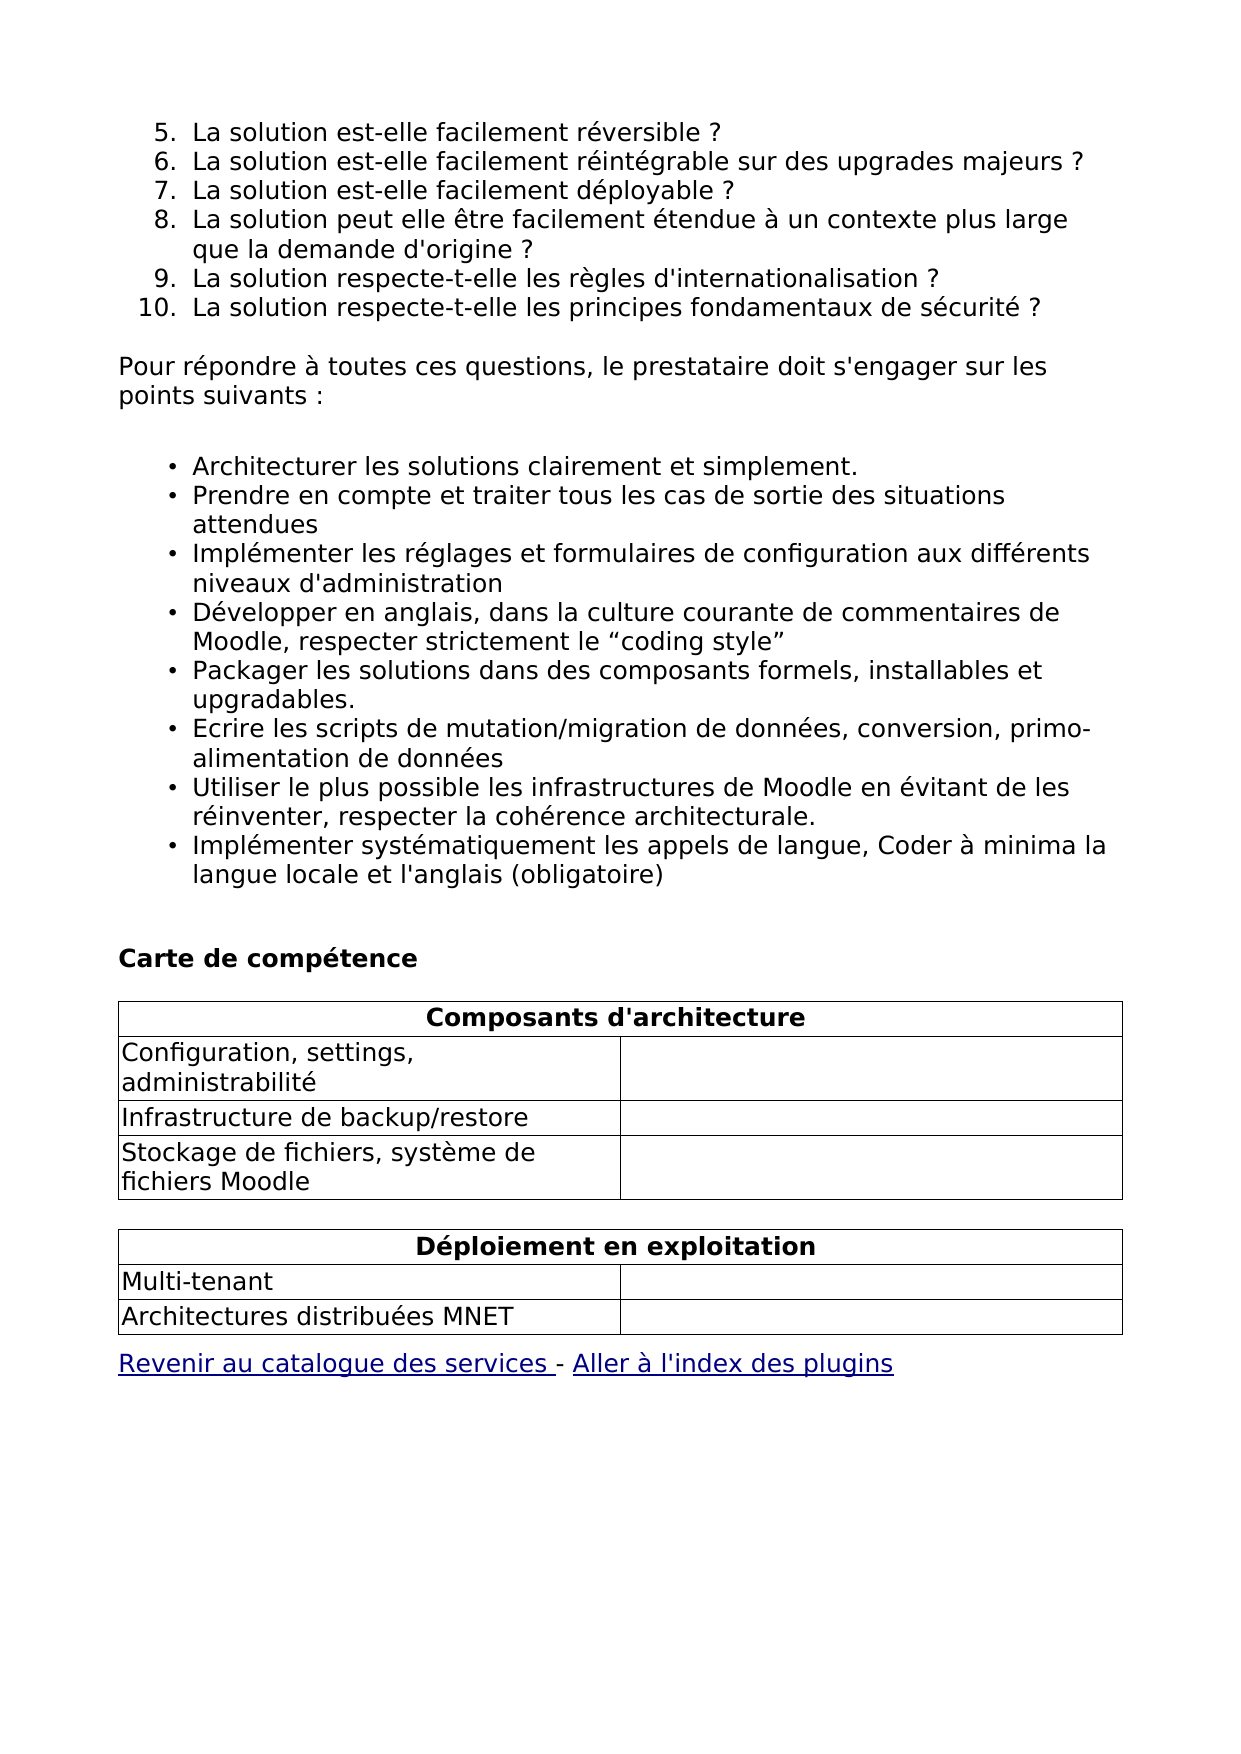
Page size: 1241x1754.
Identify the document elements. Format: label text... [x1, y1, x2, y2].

list La solution est-elle facilement réversible ? [177, 118, 1122, 147]
list La solution est-elle facilement déployable ? [177, 176, 1122, 206]
table_cell Stockage de fichiers, système de fichiers Moodle [119, 1136, 620, 1199]
list Développer en anglais, dans la culture courante de commentaires de Moodle, respecter strictement le “coding style” [177, 598, 1122, 656]
list Implémenter les réglages et formulaires de configuration aux différents niveaux d'administration [177, 539, 1122, 598]
table_cell [621, 1300, 1122, 1334]
list Implémenter systématiquement les appels de langue, Coder à minima la langue locale et l'anglais (obligatoire) [177, 831, 1122, 889]
table_cell Architectures distribuées MNET [119, 1300, 620, 1334]
text Revenir au catalogue des services - Aller à l'index des plugins [118, 1349, 1122, 1378]
table_cell Configuration, settings, administrabilité [119, 1037, 620, 1100]
list Utiliser le plus possible les infrastructures de Moodle en évitant de les réinventer, respecter la cohérence architecturale. [177, 773, 1122, 831]
list Architecturer les solutions clairement et simplement. [177, 452, 1122, 481]
table_cell [621, 1265, 1122, 1299]
list Prendre en compte et traiter tous les cas de sortie des situations attendues [177, 481, 1122, 539]
list La solution est-elle facilement réintégrable sur des upgrades majeurs ? [177, 147, 1122, 176]
table_header Déploiement en exploitation [119, 1230, 1122, 1264]
list La solution respecte-t-elle les règles d'internationalisation ? [177, 264, 1122, 293]
list Packager les solutions dans des composants formels, installables et upgradables. [177, 656, 1122, 714]
table_header Composants d'architecture [119, 1002, 1122, 1036]
table_cell [621, 1101, 1122, 1135]
table_cell Multi-tenant [119, 1265, 620, 1299]
table_cell [621, 1136, 1122, 1199]
subtitle Carte de compétence [118, 944, 1122, 973]
list La solution peut elle être facilement étendue à un contexte plus large que la demande d'origine ? [177, 206, 1122, 264]
list La solution respecte-t-elle les principes fondamentaux de sécurité ? [177, 293, 1122, 322]
text Pour répondre à toutes ces questions, le prestataire doit s'engager sur les points suivants : [118, 352, 1122, 410]
table_cell [621, 1037, 1122, 1100]
list Ecrire les scripts de mutation/migration de données, conversion, primo-alimentation de données [177, 714, 1122, 773]
table_cell Infrastructure de backup/restore [119, 1101, 620, 1135]
